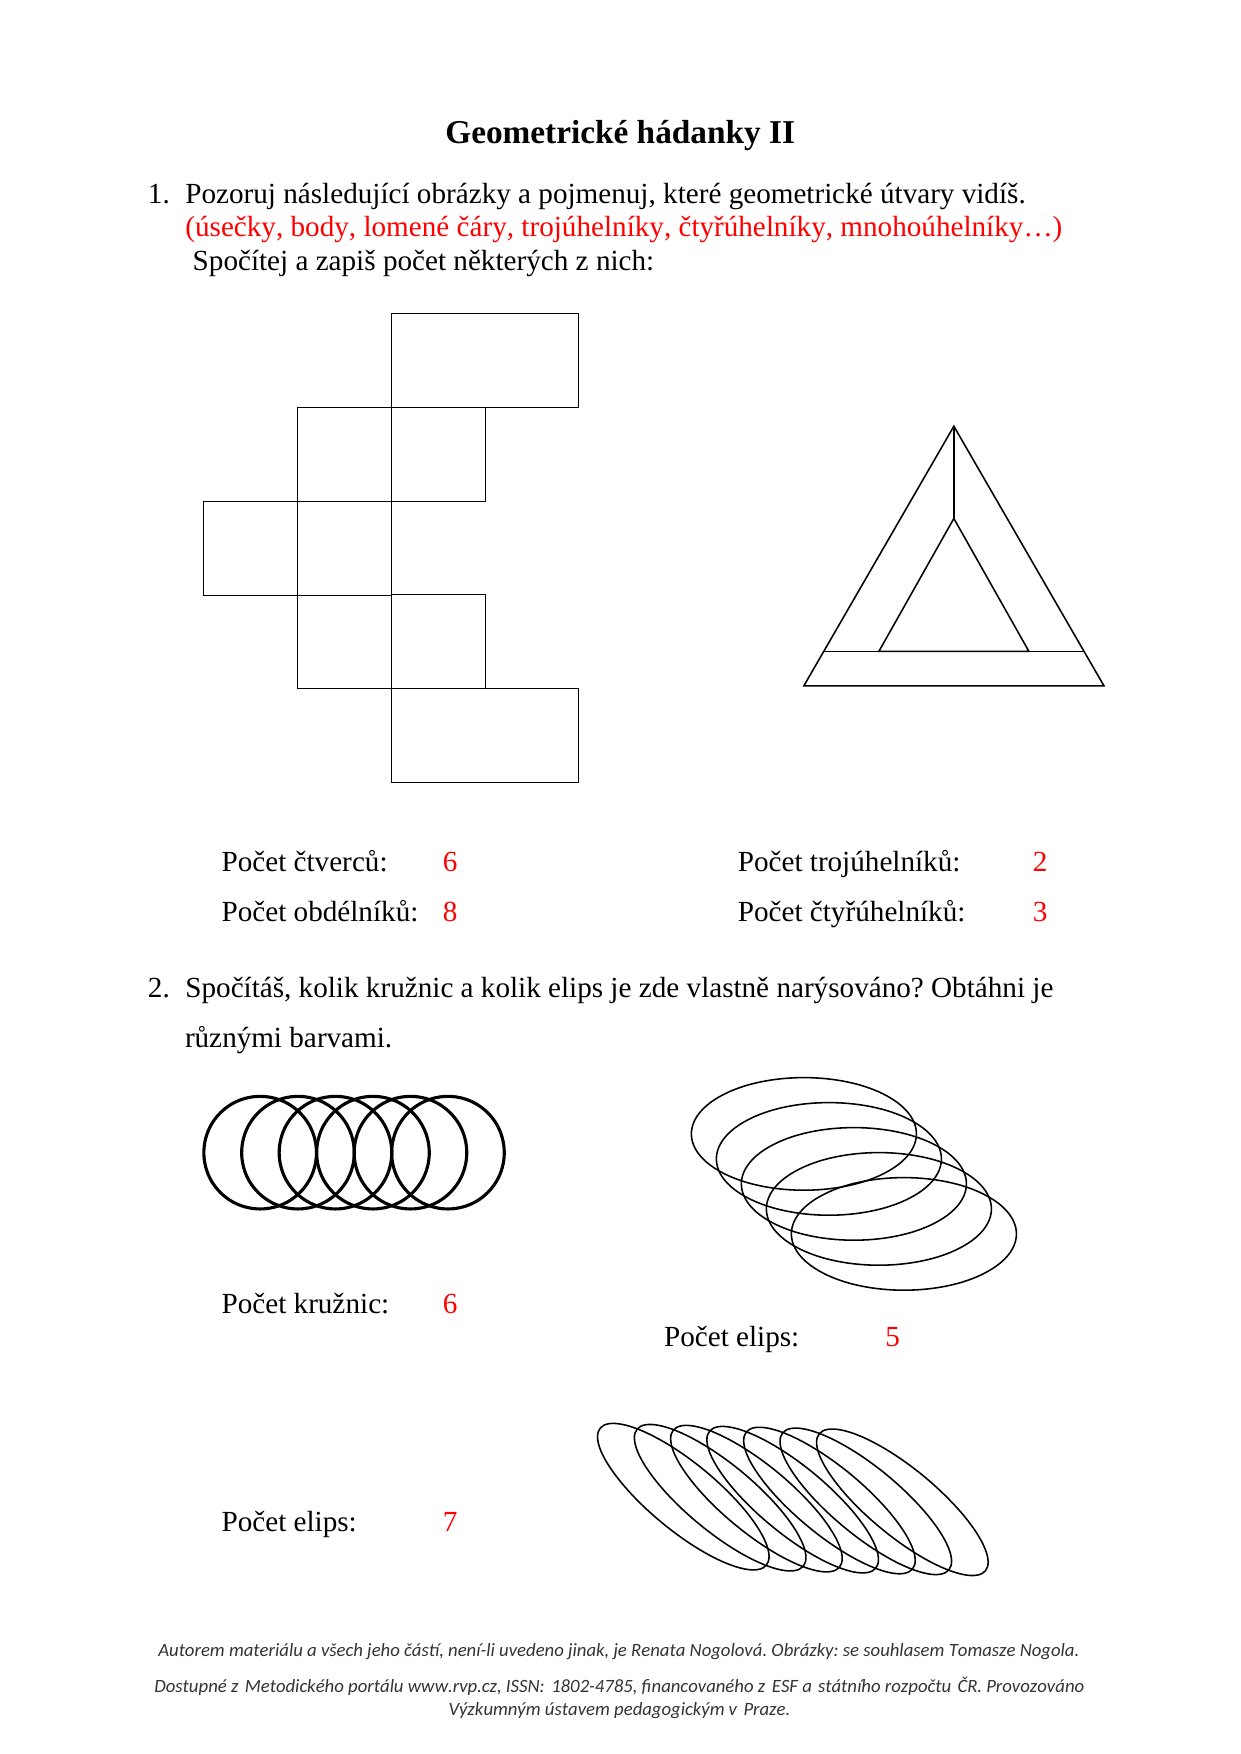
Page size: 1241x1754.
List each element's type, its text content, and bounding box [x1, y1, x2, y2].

text [742, 1504, 783, 1537]
text (úsečky, body, lomené čáry, trojúhelníky, čtyřúhelníky, mnohoúhelníky…) [185, 209, 1093, 243]
list Pozoruj následující obrázky a pojmenuj, které geometrické útvary vidíš. [148, 176, 1093, 209]
text Počet čtverců: 6 Počet trojúhelníků: 2 [221, 844, 1093, 878]
text [715, 1504, 761, 1537]
text [857, 1504, 905, 1537]
list Spočítáš, kolik kružnic a kolik elips je zde vlastně narýsováno? Obtáhni je různými barvami. [148, 970, 1093, 1054]
text [885, 1504, 941, 1537]
text [821, 1504, 869, 1537]
text [778, 1504, 818, 1537]
text Geometrické hádanky II [148, 112, 1093, 151]
text [813, 1504, 854, 1537]
text [644, 1504, 713, 1537]
text Spočítej a zapiš počet některých z nich: [185, 243, 1093, 276]
text [680, 1504, 748, 1537]
text [920, 1504, 977, 1537]
text Počet obdélníků: 8 Počet čtyřúhelníků: 3 [221, 894, 1093, 928]
text [956, 1504, 1093, 1537]
text Počet elips: 5 [148, 1319, 1093, 1353]
text Počet kružnic: 6 [148, 1286, 1093, 1319]
text [786, 1504, 833, 1537]
text [849, 1504, 889, 1537]
text [750, 1504, 798, 1537]
text Počet elips: 7 [148, 1504, 677, 1537]
